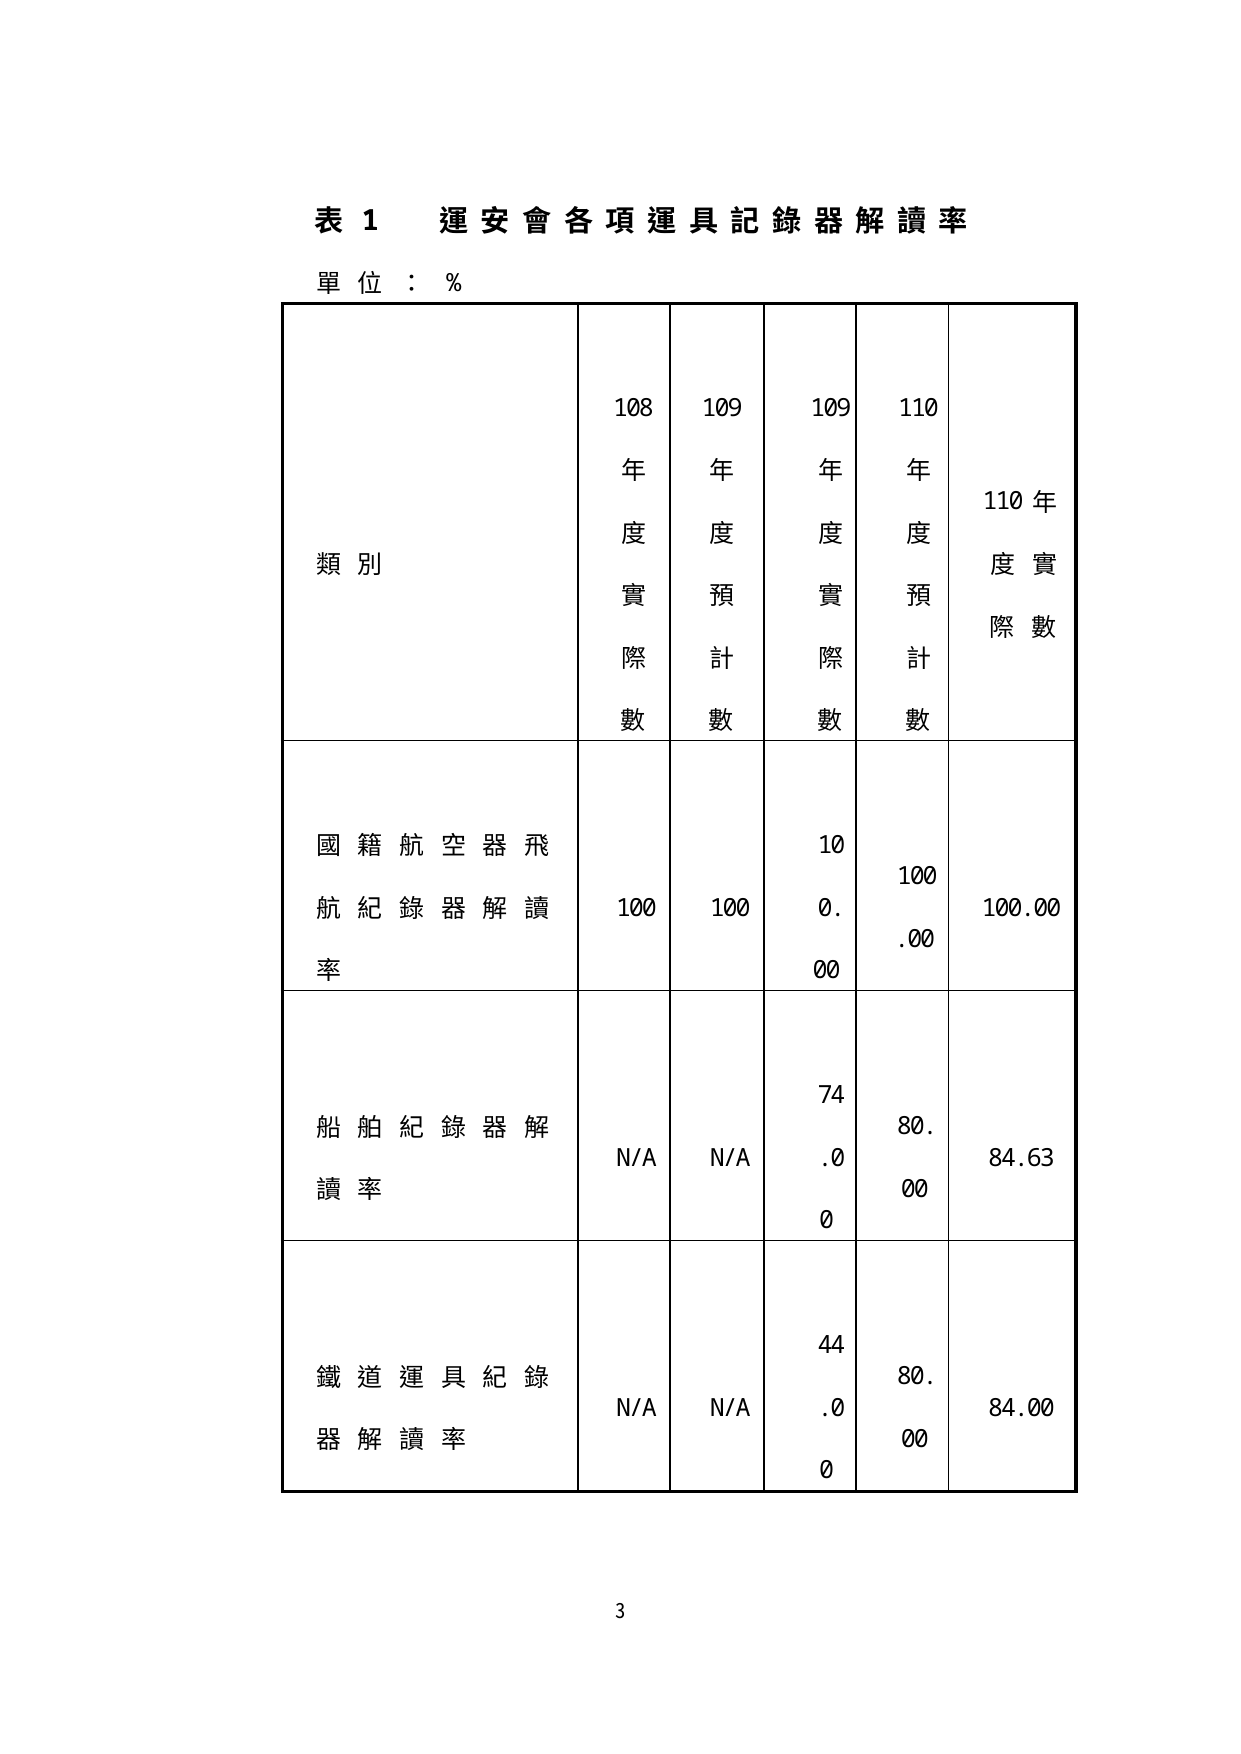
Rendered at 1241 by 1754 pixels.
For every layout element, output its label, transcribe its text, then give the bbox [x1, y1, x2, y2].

table_cell 80.00 [857, 1241, 948, 1490]
table_cell 44.00 [765, 1241, 855, 1490]
table_cell N/A [671, 991, 763, 1240]
table_cell N/A [671, 1241, 763, 1490]
table_cell 鐵道運具紀錄器解讀率 [284, 1241, 577, 1490]
table_cell 100 [671, 741, 763, 990]
table_cell 國籍航空器飛航紀錄器解讀率 [284, 741, 577, 990]
table_cell 100.00 [857, 741, 948, 990]
table_cell N/A [579, 991, 669, 1240]
text 表1 運安會各項運具記錄器解讀率 單位：% [271, 177, 1058, 302]
table_header 110年度預計數 [857, 305, 948, 740]
table_cell 84.00 [949, 1241, 1074, 1490]
table_header 108年度實際數 [579, 305, 669, 740]
table_cell 100.00 [765, 741, 855, 990]
table_header 110年度實際數 [949, 305, 1074, 740]
table_cell 84.63 [949, 991, 1074, 1240]
table_cell 74.00 [765, 991, 855, 1240]
table_cell 船舶紀錄器解讀率 [284, 991, 577, 1240]
table_cell 100 [579, 741, 669, 990]
table_header 類別 [284, 305, 577, 740]
table_cell 80.00 [857, 991, 948, 1240]
table_cell 100.00 [949, 741, 1074, 990]
table_header 109年度預計數 [671, 305, 763, 740]
table_header 109年度實際數 [765, 305, 855, 740]
table_cell N/A [579, 1241, 669, 1490]
